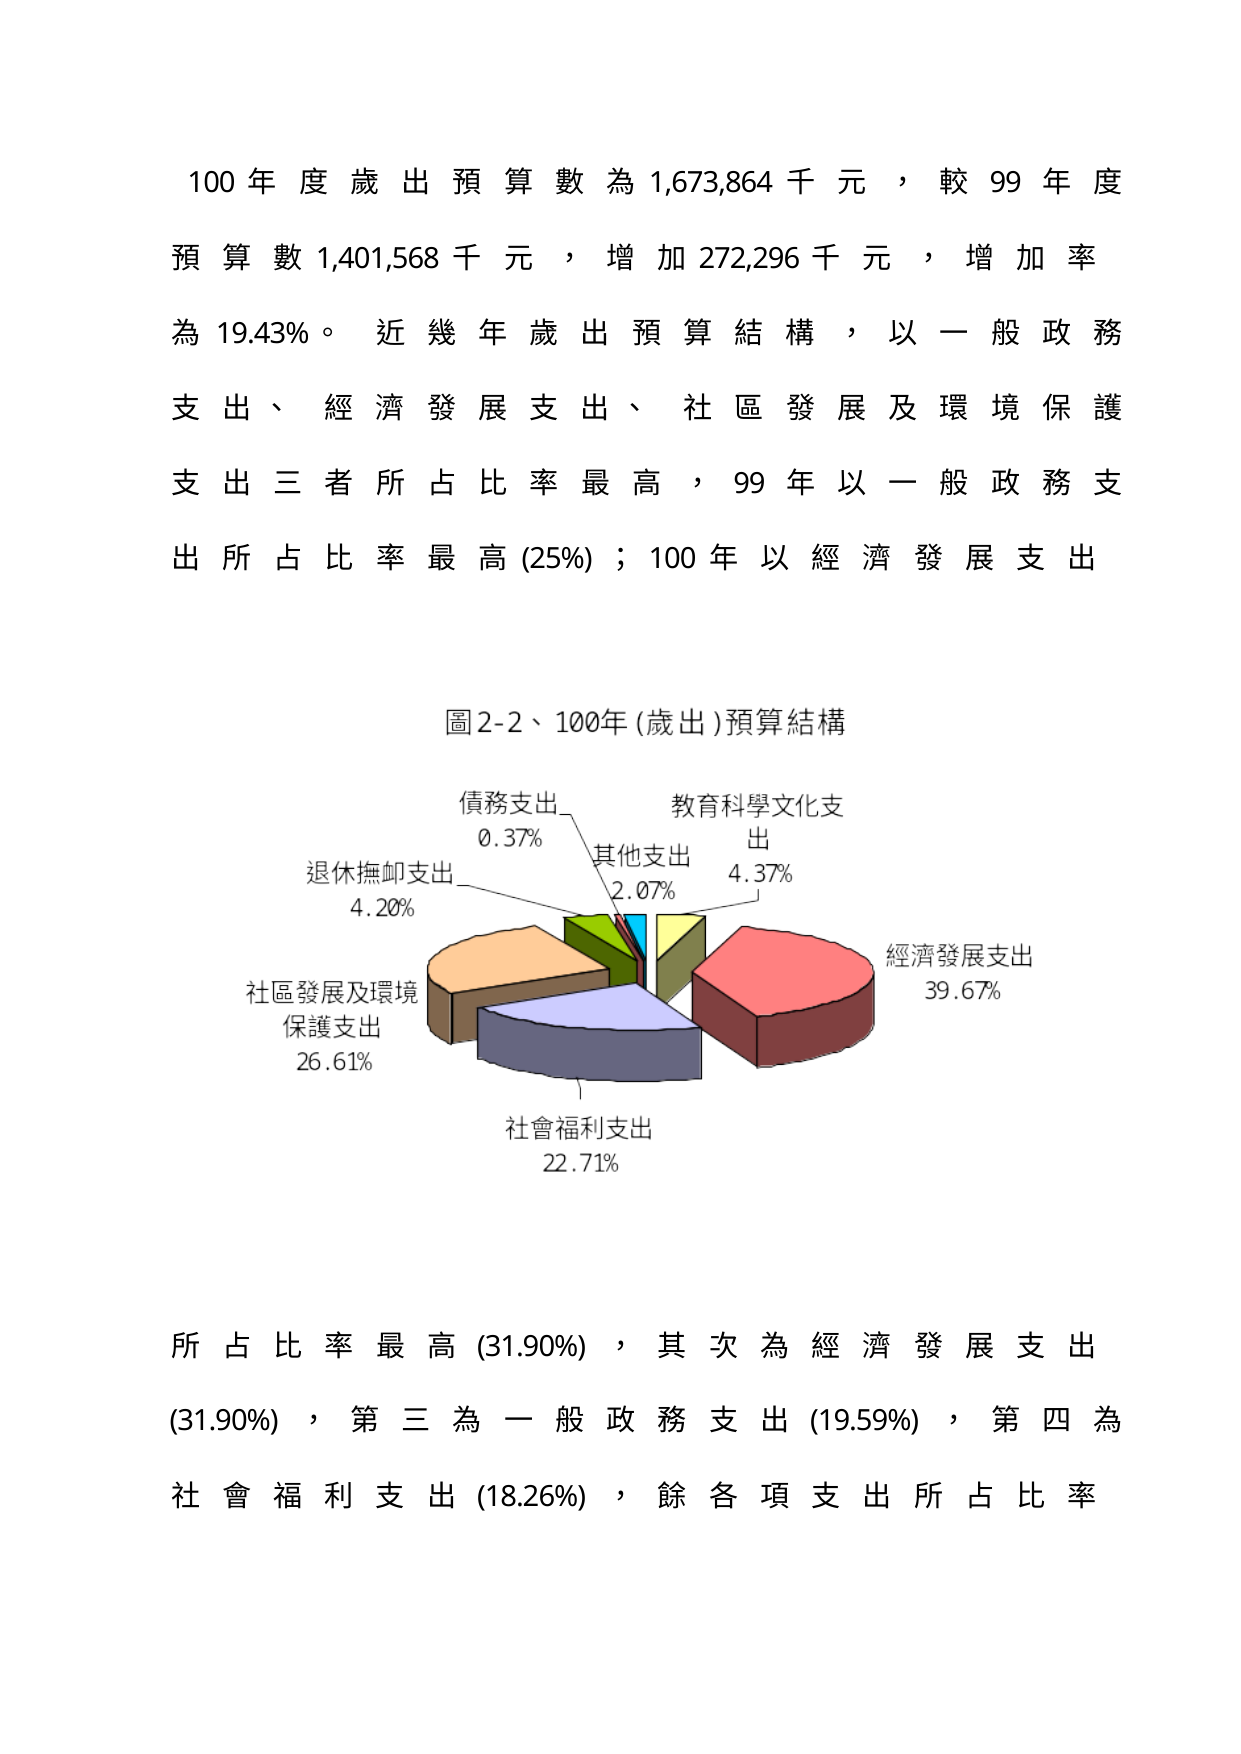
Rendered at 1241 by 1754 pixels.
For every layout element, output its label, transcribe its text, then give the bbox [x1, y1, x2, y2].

text 100年度歲出預算數為1,673,864千元，較99年度預算數1,401,568千元，增加272,296千元，增加率為19.43%。近幾年歲出預算結構，以一般政務支出、經濟發展支出、社區發展及環境保護支出三者所占比率最高，99年以一般政務支出所占比率最高(25%)；100年以經濟發展支出所占比率最高(31.90%)，其次為經濟發展支出(31.90%)，第三為一般政務支出(19.59%)，第四為社會福利支出(18.26%)，餘各項支出所占比率 [160, 144, 1133, 1531]
